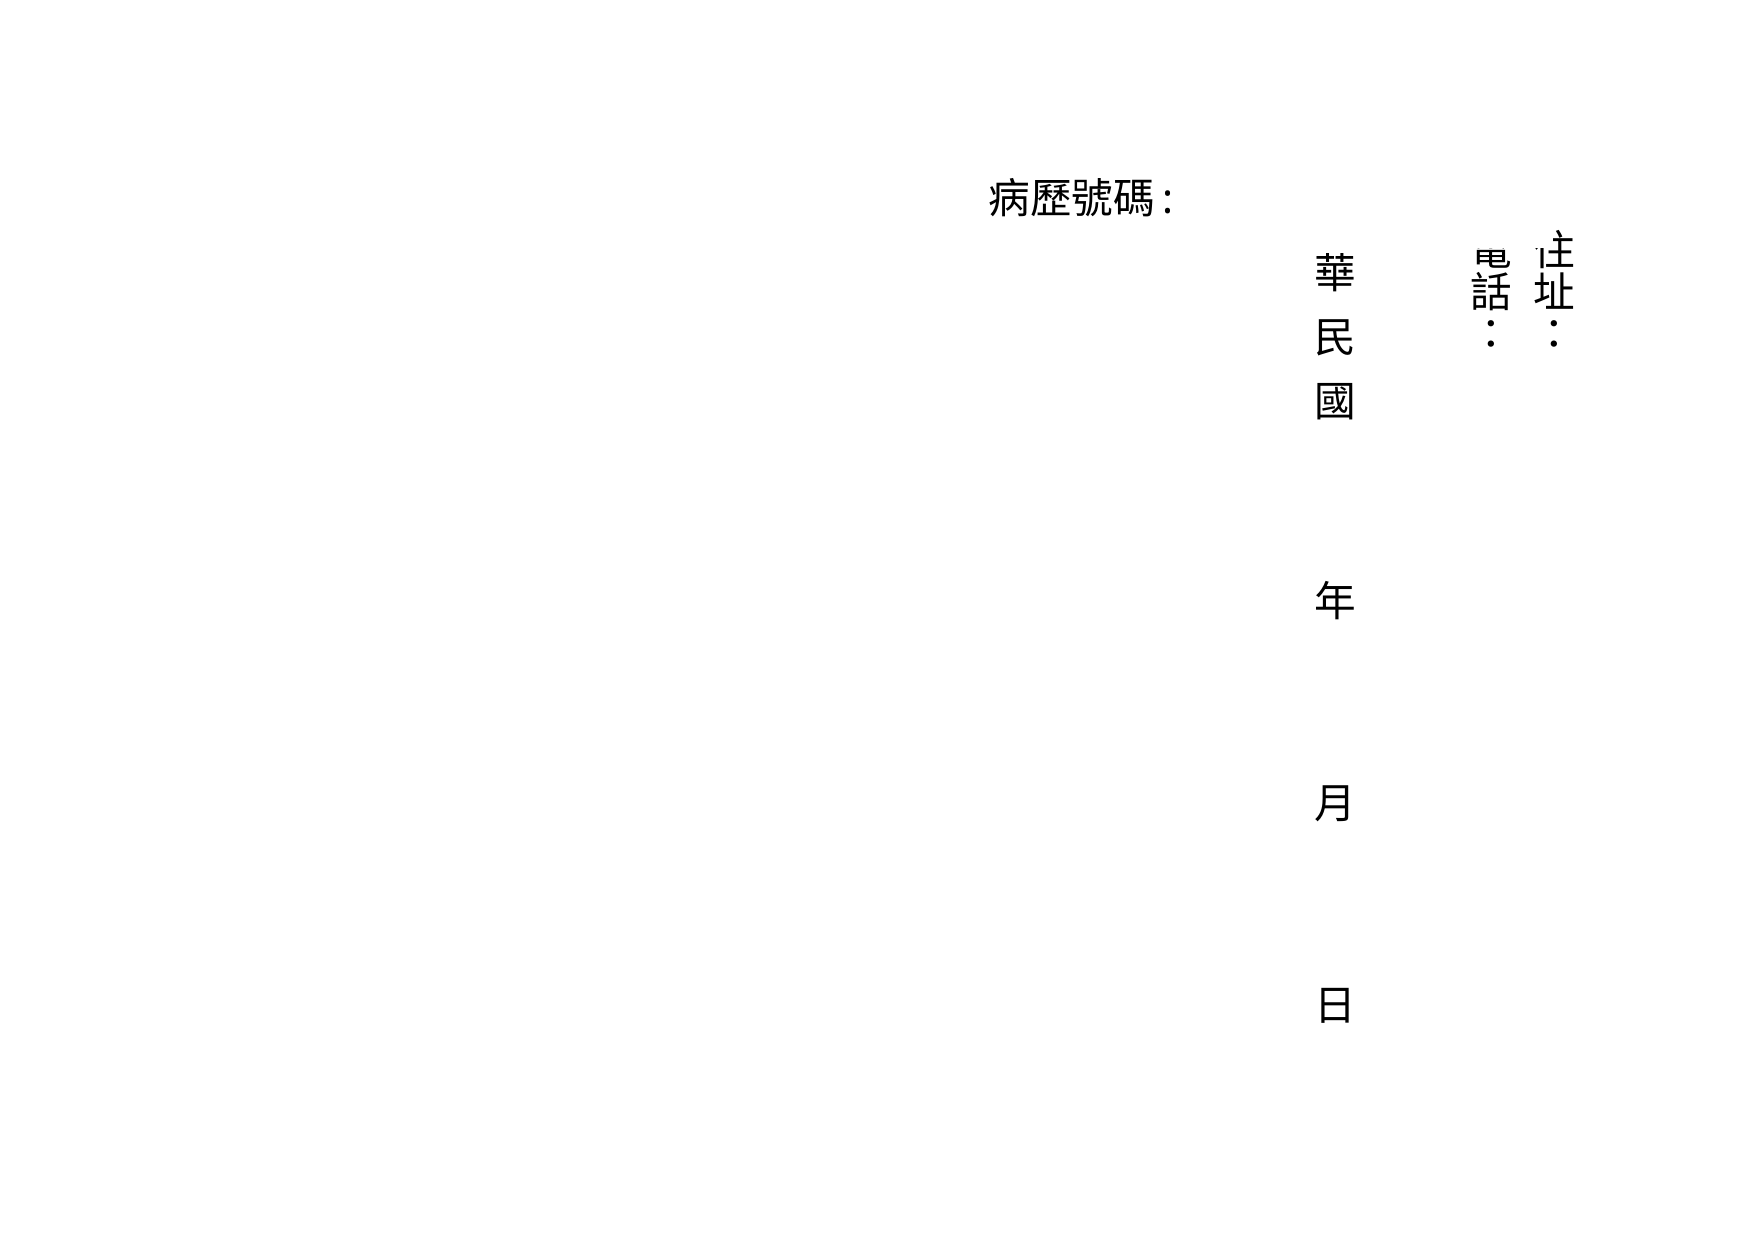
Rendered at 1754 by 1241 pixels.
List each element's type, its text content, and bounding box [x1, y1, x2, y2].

text 住址： [1533, 187, 1596, 1063]
text 中 華 民 國 年 月 日 [1283, 248, 1408, 1063]
text 中 華 民 國 年 月 日 [973, 158, 1552, 246]
text 病歷號碼: [988, 165, 1537, 226]
text 電話： [1471, 248, 1533, 1063]
